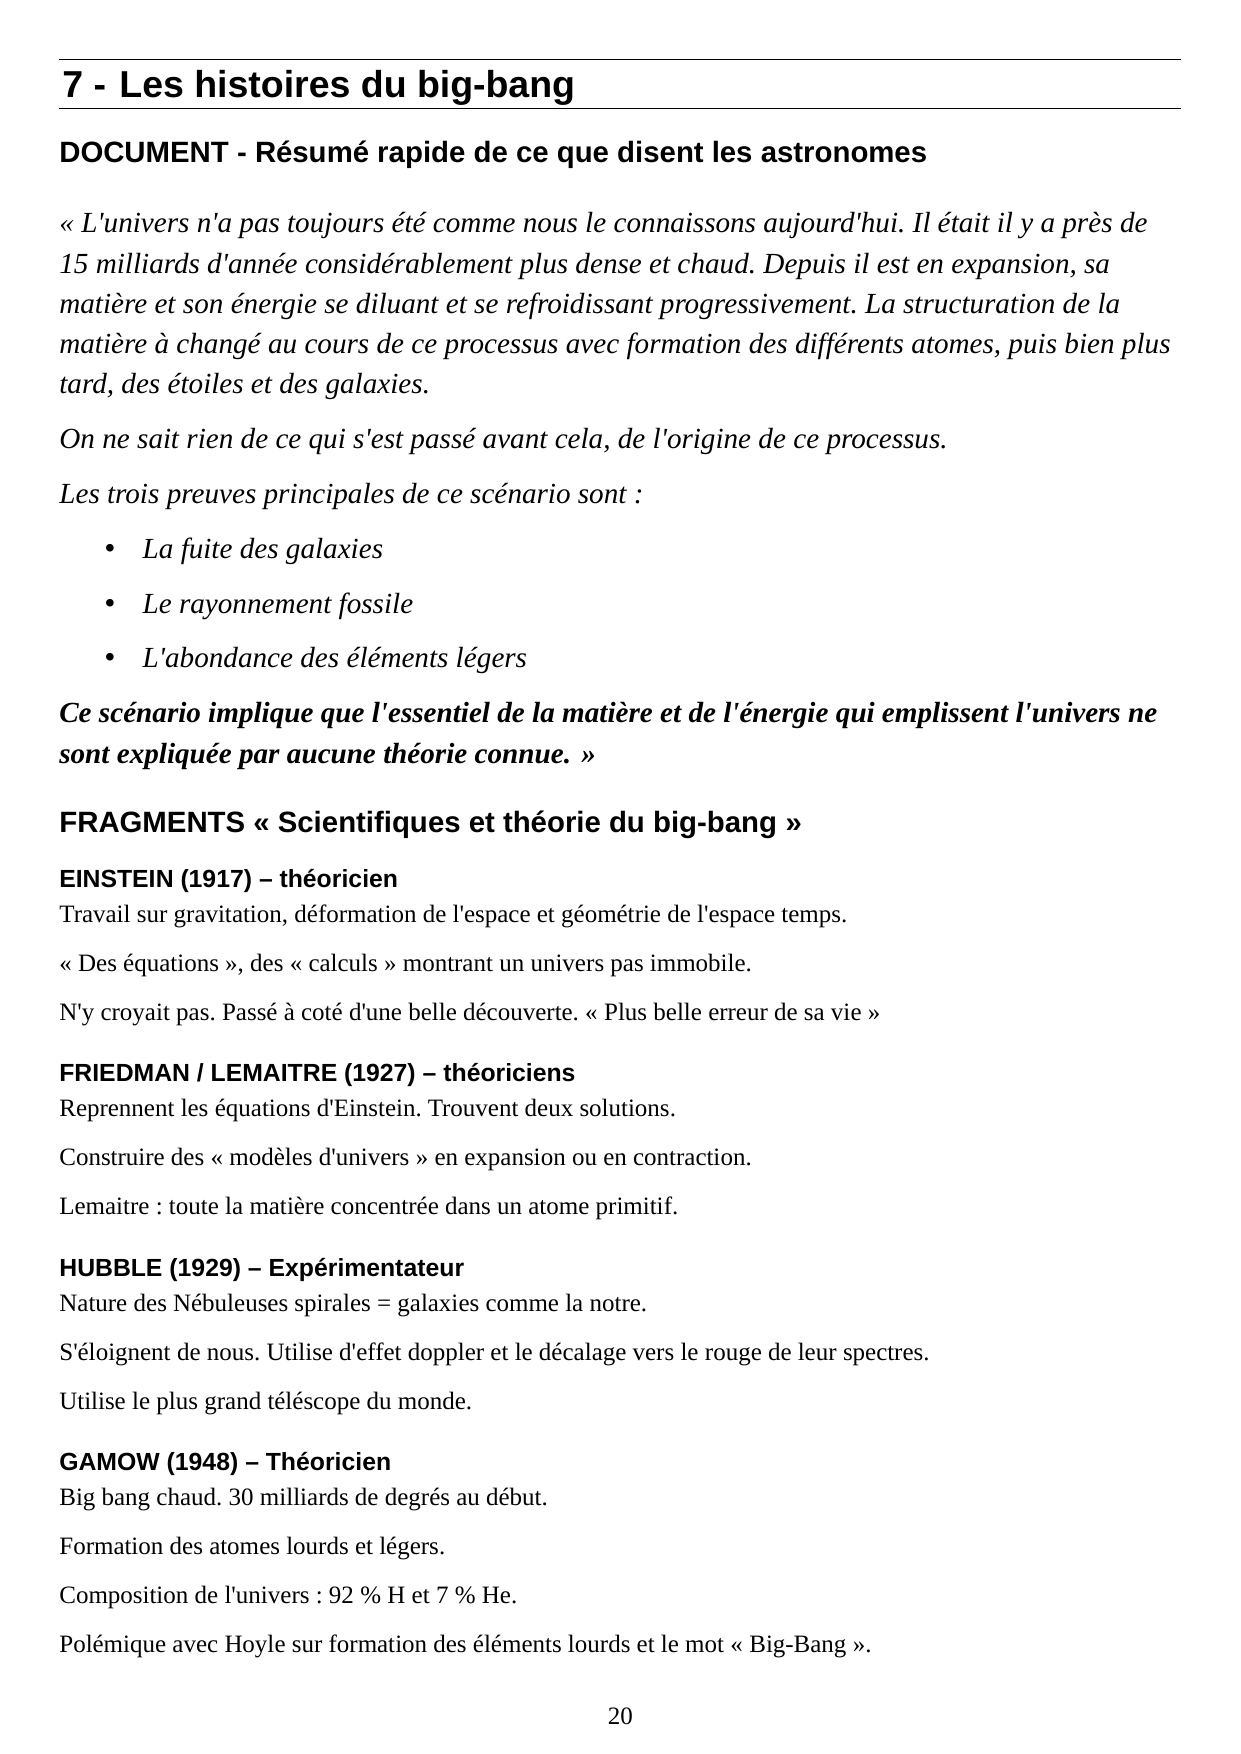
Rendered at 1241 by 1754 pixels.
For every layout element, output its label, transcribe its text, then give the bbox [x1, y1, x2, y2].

subtitle FRIEDMAN / LEMAITRE (1927) – théoriciens [59, 1058, 1181, 1087]
text Nature des Nébuleuses spirales = galaxies comme la notre. [59, 1288, 1181, 1316]
text Utilise le plus grand téléscope du monde. [59, 1386, 1181, 1414]
subtitle GAMOW (1948) – Théoricien [59, 1447, 1181, 1476]
text Travail sur gravitation, déformation de l'espace et géométrie de l'espace temps. [59, 899, 1181, 927]
list Le rayonnement fossile [105, 586, 1181, 619]
text N'y croyait pas. Passé à coté d'une belle découverte. « Plus belle erreur de sa vie » [59, 997, 1181, 1026]
list La fuite des galaxies [105, 531, 1181, 564]
text Les trois preuves principales de ce scénario sont : [59, 476, 1181, 509]
text Construire des « modèles d'univers » en expansion ou en contraction. [59, 1142, 1181, 1171]
subtitle Les histoires du big-bang [59, 60, 1181, 108]
text Lemaitre : toute la matière concentrée dans un atome primitif. [59, 1191, 1181, 1220]
text Ce scénario implique que l'essentiel de la matière et de l'énergie qui emplissent l'univers ne sont expliquée par aucune théorie connue. » [59, 696, 1181, 769]
text S'éloignent de nous. Utilise d'effet doppler et le décalage vers le rouge de leur spectres. [59, 1337, 1181, 1365]
subtitle FRAGMENTS « Scientifiques et théorie du big-bang » [59, 805, 1181, 839]
text « Des équations », des « calculs » montrant un univers pas immobile. [59, 948, 1181, 976]
text Big bang chaud. 30 milliards de degrés au début. [59, 1482, 1181, 1511]
subtitle HUBBLE (1929) – Expérimentateur [59, 1253, 1181, 1281]
text « L'univers n'a pas toujours été comme nous le connaissons aujourd'hui. Il était il y a près de 15 milliards d'année considérablement plus dense et chaud. Depuis il est en expansion, sa matière et son énergie se diluant et se refroidissant progressivement. La structuration de la matière à changé au cours de ce processus avec formation des différents atomes, puis bien plus tard, des étoiles et des galaxies. [59, 206, 1181, 400]
text Polémique avec Hoyle sur formation des éléments lourds et le mot « Big-Bang ». [59, 1629, 1181, 1658]
text Reprennent les équations d'Einstein. Trouvent deux solutions. [59, 1093, 1181, 1122]
text Composition de l'univers : 92 % H et 7 % He. [59, 1580, 1181, 1609]
list L'abondance des éléments légers [105, 641, 1181, 674]
subtitle EINSTEIN (1917) – théoricien [59, 864, 1181, 892]
subtitle DOCUMENT - Résumé rapide de ce que disent les astronomes [59, 135, 1181, 169]
text On ne sait rien de ce qui s'est passé avant cela, de l'origine de ce processus. [59, 421, 1181, 455]
text Formation des atomes lourds et légers. [59, 1531, 1181, 1560]
